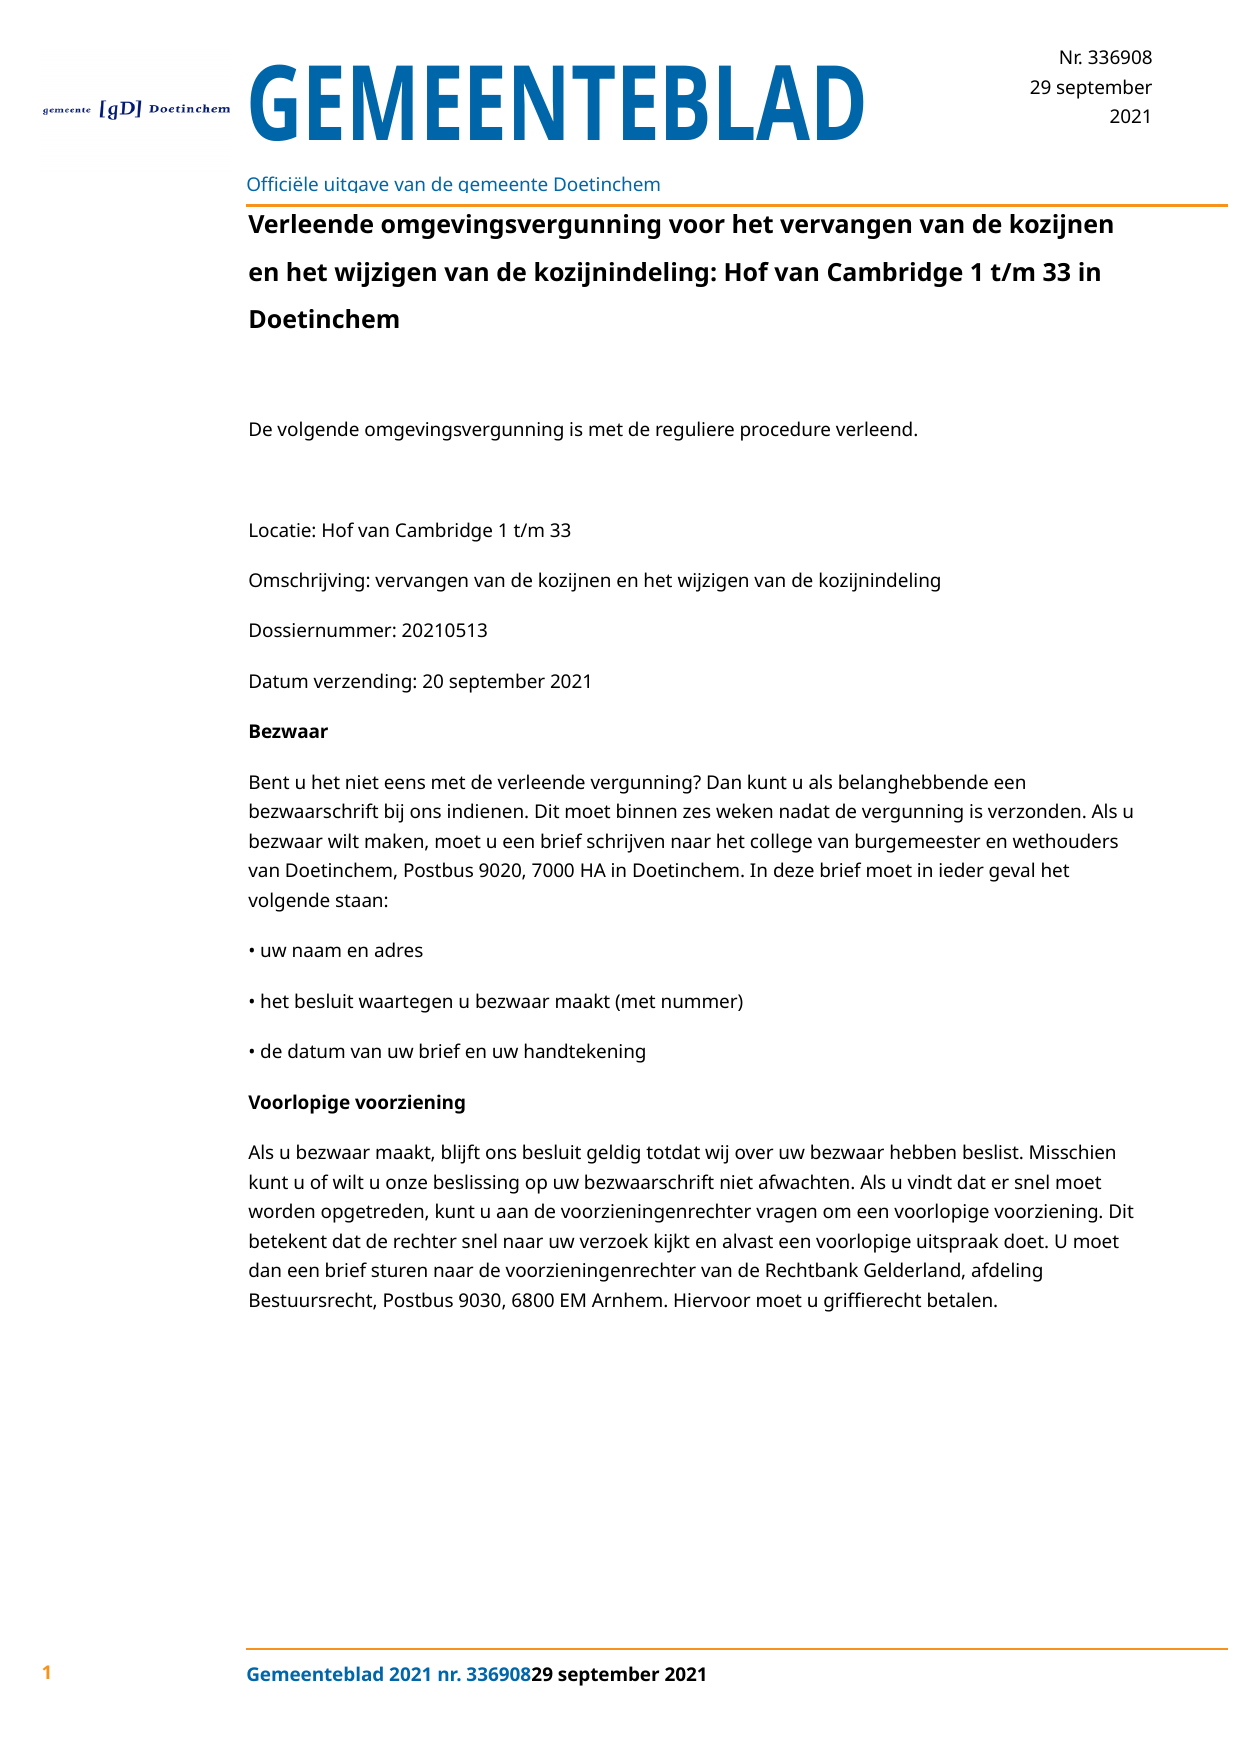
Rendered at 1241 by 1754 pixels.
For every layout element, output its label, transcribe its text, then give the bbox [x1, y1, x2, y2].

text Locatie: Hof van Cambridge 1 t/m 33 [248, 517, 1152, 542]
text Bezwaar [248, 718, 1152, 744]
text Voorlopige voorziening [248, 1089, 1152, 1114]
text De volgende omgevingsvergunning is met de reguliere procedure verleend. [248, 416, 1152, 442]
text Dossiernummer: 20210513 [248, 618, 1152, 643]
text • uw naam en adres [248, 938, 1152, 963]
text Omschrijving: vervangen van de kozijnen en het wijzigen van de kozijnindeling [248, 567, 1152, 593]
text Verleende omgevingsvergunning voor het vervangen van de kozijnen en het wijzigen van de kozijnindeling: Hof van Cambridge 1 t/m 33 in Doetinchem [248, 207, 1152, 336]
text Als u bezwaar maakt, blijft ons besluit geldig totdat wij over uw bezwaar hebben beslist. Misschien kunt u of wilt u onze beslissing op uw bezwaarschrift niet afwachten. Als u vindt dat er snel moet worden opgetreden, kunt u aan de voorzieningenrechter vragen om een voorlopige voorziening. Dit betekent dat de rechter snel naar uw verzoek kijkt en alvast een voorlopige uitspraak doet. U moet dan een brief sturen naar de voorzieningenrechter van de Rechtbank Gelderland, afdeling Bestuursrecht, Postbus 9030, 6800 EM Arnhem. Hiervoor moet u griffierecht betalen. [248, 1139, 1152, 1313]
text • de datum van uw brief en uw handtekening [248, 1038, 1152, 1064]
text Datum verzending: 20 september 2021 [248, 668, 1152, 694]
text • het besluit waartegen u bezwaar maakt (met nummer) [248, 988, 1152, 1014]
picture [41, 47, 231, 172]
text Bent u het niet eens met de verleende vergunning? Dan kunt u als belanghebbende een bezwaarschrift bij ons indienen. Dit moet binnen zes weken nadat de vergunning is verzonden. Als u bezwaar wilt maken, moet u een brief schrijven naar het college van burgemeester en wethouders van Doetinchem, Postbus 9020, 7000 HA in Doetinchem. In deze brief moet in ieder geval het volgende staan: [248, 769, 1152, 913]
